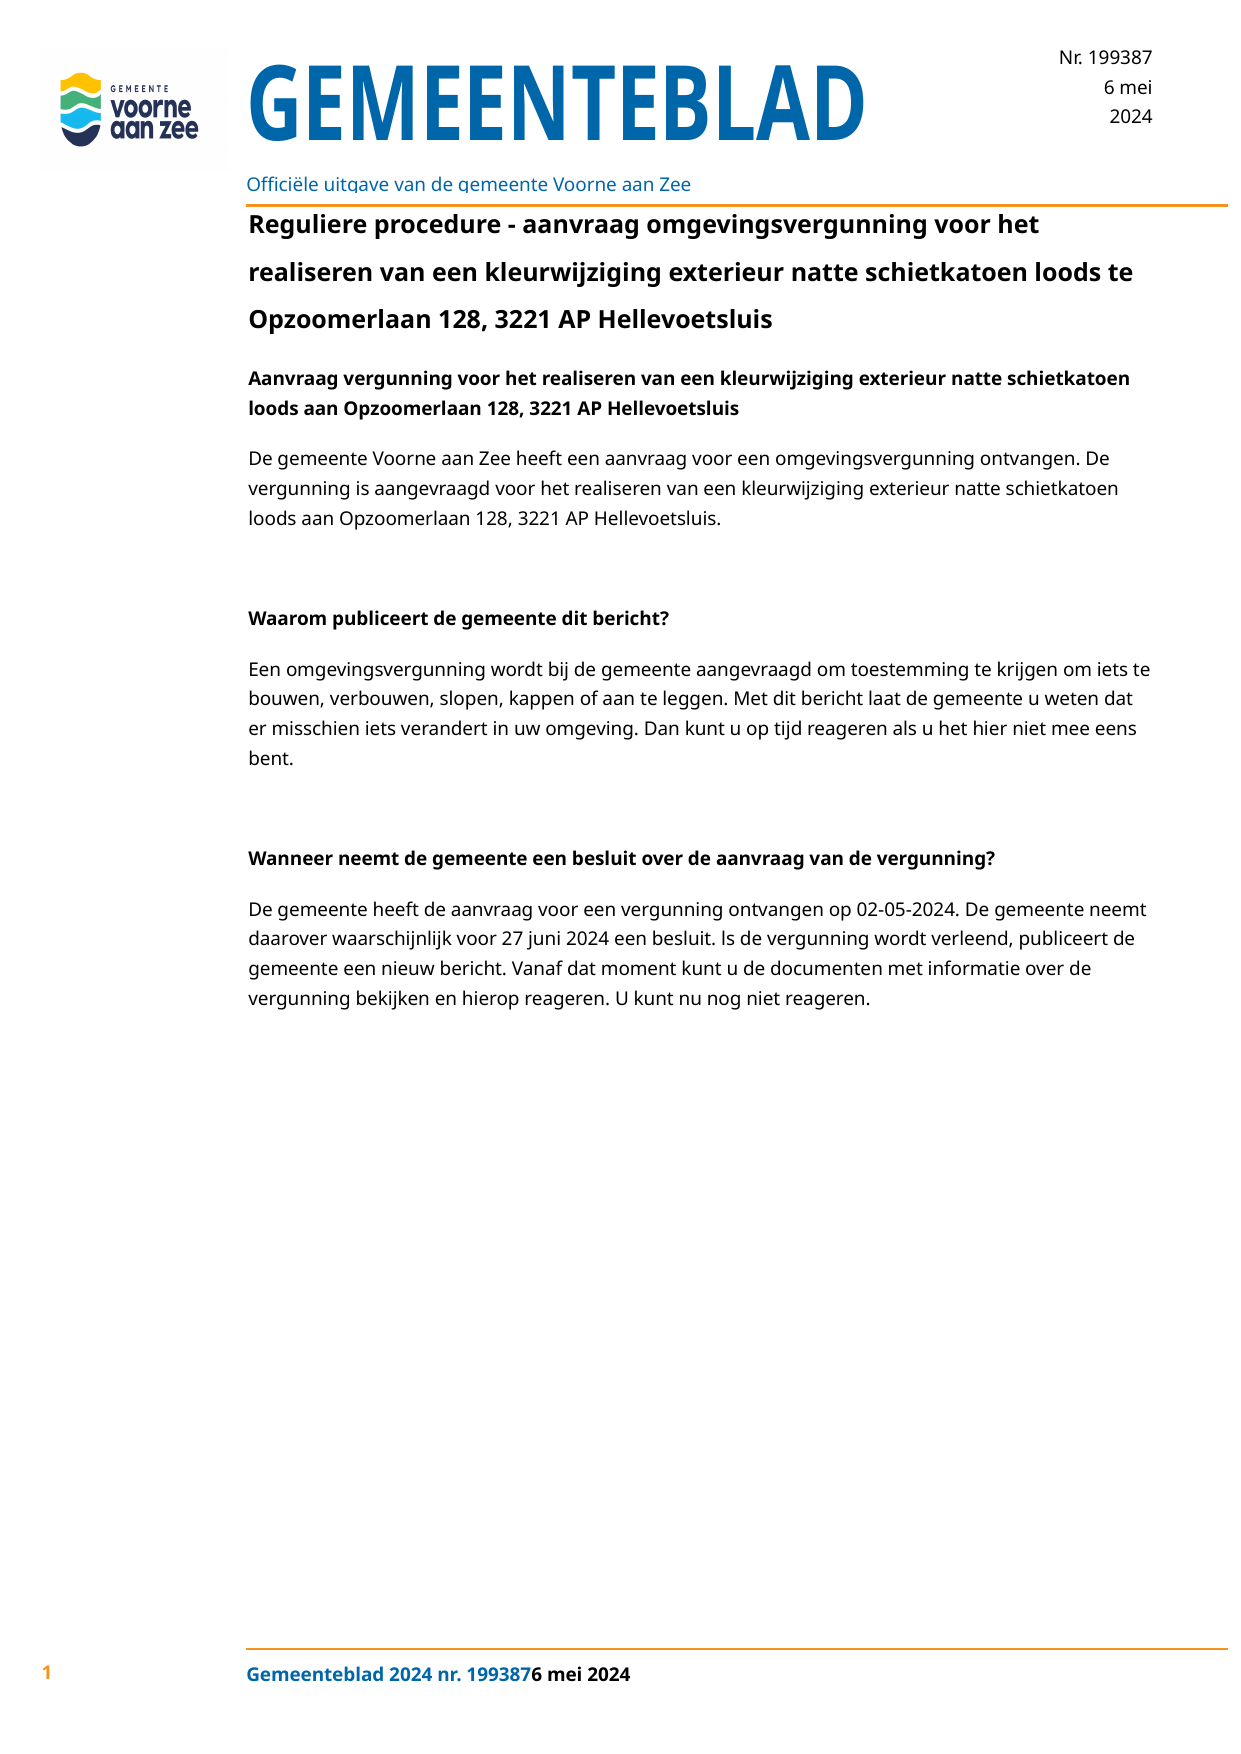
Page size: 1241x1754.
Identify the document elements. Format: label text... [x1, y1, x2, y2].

text De gemeente heeft de aanvraag voor een vergunning ontvangen op 02-05-2024. De gemeente neemt daarover waarschijnlijk voor 27 juni 2024 een besluit. ls de vergunning wordt verleend, publiceert de gemeente een nieuw bericht. Vanaf dat moment kunt u de documenten met informatie over de vergunning bekijken en hierop reageren. U kunt nu nog niet reageren. [248, 896, 1152, 1010]
text Waarom publiceert de gemeente dit bericht? [248, 606, 1152, 631]
text Reguliere procedure - aanvraag omgevingsvergunning voor het realiseren van een kleurwijziging exterieur natte schietkatoen loods te Opzoomerlaan 128, 3221 AP Hellevoetsluis [248, 207, 1152, 336]
text Een omgevingsvergunning wordt bij de gemeente aangevraagd om toestemming te krijgen om iets te bouwen, verbouwen, slopen, kappen of aan te leggen. Met dit bericht laat de gemeente u weten dat er misschien iets verandert in uw omgeving. Dan kunt u op tijd reageren als u het hier niet mee eens bent. [248, 656, 1152, 770]
text Aanvraag vergunning voor het realiseren van een kleurwijziging exterieur natte schietkatoen loods aan Opzoomerlaan 128, 3221 AP Hellevoetsluis [248, 366, 1152, 421]
picture [41, 47, 231, 172]
text Wanneer neemt de gemeente een besluit over de aanvraag van de vergunning? [248, 846, 1152, 871]
text De gemeente Voorne aan Zee heeft een aanvraag voor een omgevingsvergunning ontvangen. De vergunning is aangevraagd voor het realiseren van een kleurwijziging exterieur natte schietkatoen loods aan Opzoomerlaan 128, 3221 AP Hellevoetsluis. [248, 446, 1152, 530]
